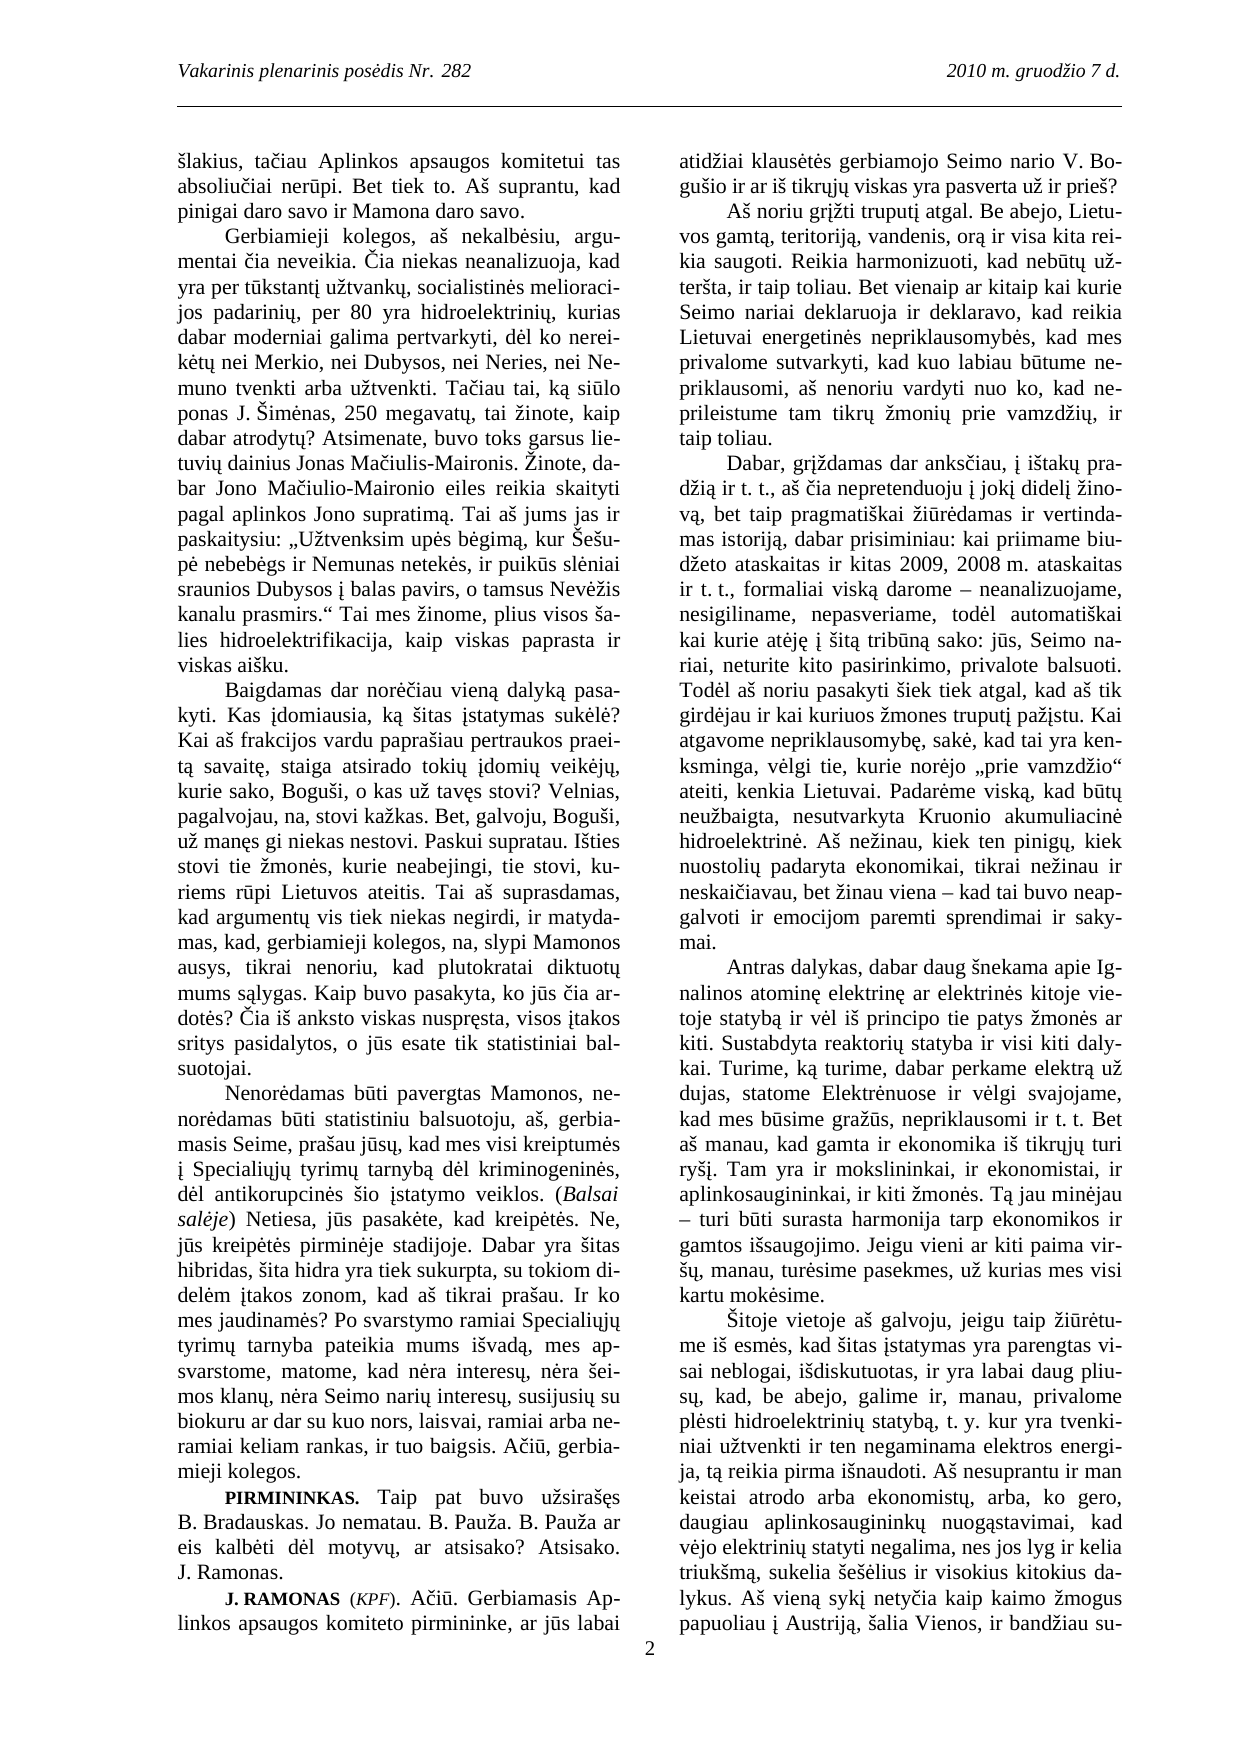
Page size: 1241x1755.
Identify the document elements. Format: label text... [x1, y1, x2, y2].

text Aš no­riu grįž­ti tru­pu­tį at­gal. Be abe­jo, Lie­tu­vos gam­tą, te­ri­to­ri­ją, van­de­nis, orą ir vi­sa ki­ta rei­kia sau­go­ti. Rei­kia har­mo­ni­zuo­ti, kad ne­bū­tų už­terš­ta, ir taip to­liau. Bet vie­naip ar ki­taip kai ku­rie Sei­mo na­riai de­kla­ruo­ja ir de­kla­ra­vo, kad rei­kia Lie­tu­vai ener­ge­ti­nės ne­pri­klau­so­my­bės, kad mes pri­va­lo­me su­tvar­ky­ti, kad kuo la­biau bū­tu­me ne­pri­klau­so­mi, aš ne­no­riu var­dy­ti nuo ko, kad ne­prileis­tu­me tam tik­rų žmo­nių prie vamz­džių, ir taip to­liau. [679, 198, 1122, 450]
text Ger­bia­mie­ji ko­le­gos, aš ne­kal­bė­siu, ar­gu­men­tai čia ne­vei­kia. Čia nie­kas ne­ana­li­zuo­ja, kad yra per tūks­tan­tį už­tvan­kų, so­cia­lis­ti­nės me­lio­ra­ci­jos pa­da­ri­nių, per 80 yra hid­ro­e­lek­tri­nių, ku­rias da­bar mo­der­niai ga­li­ma per­tvar­ky­ti, dėl ko ne­rei­kė­tų nei Mer­kio, nei Du­by­sos, nei Ne­ries, nei Ne­mu­no tvenk­ti ar­ba už­tvenk­ti. Ta­čiau tai, ką siū­lo po­nas J. Ši­mė­nas, 250 me­ga­va­tų, tai ži­no­te, kaip da­bar at­ro­dy­tų? At­si­me­na­te, bu­vo toks gar­sus lie­tu­vių dai­nius Jo­nas Ma­čiu­lis-Mai­ro­nis. Ži­no­te, da­bar Jo­no Ma­čiu­lio-Mai­ro­nio ei­les rei­kia skai­ty­ti pa­gal ap­lin­kos Jo­no su­pra­ti­mą. Tai aš jums jas ir pa­skai­ty­siu: „Už­tvenk­sim upės bė­gi­mą, kur Še­šu­pė ne­be­bėgs ir Ne­mu­nas ne­te­kės, ir pui­kūs slė­niai srau­nios Du­by­sos į ba­las pa­virs, o tam­sus Ne­vė­žis ka­na­lu pra­smirs.“ Tai mes ži­no­me, plius vi­sos ša­lies hid­ro­e­lek­tri­fi­ka­ci­ja, kaip vis­kas pa­pras­ta ir vis­kas aiš­ku. [177, 223, 620, 677]
text Ant­ras da­ly­kas, da­bar daug šne­ka­ma apie Ig­na­li­nos ato­mi­nę elek­tri­nę ar elek­tri­nės ki­to­je vie­to­je sta­ty­bą ir vėl iš prin­ci­po tie pa­tys žmo­nės ar ki­ti. Su­stab­dy­ta re­ak­to­rių sta­ty­ba ir vi­si ki­ti da­ly­kai. Tu­ri­me, ką tu­ri­me, da­bar per­ka­me elek­trą už du­jas, sta­to­me Elek­trė­nuo­se ir vėl­gi sva­jo­ja­me, kad mes bū­si­me gra­žūs, ne­pri­klau­so­mi ir t. t. Bet aš ma­nau, kad gam­ta ir eko­no­mi­ka iš tik­rų­jų tu­ri ry­šį. Tam yra ir moks­li­nin­kai, ir eko­no­mis­tai, ir ap­lin­ko­sau­gi­nin­kai, ir ki­ti žmo­nės. Tą jau mi­nė­jau – tu­ri bū­ti su­ras­ta har­mo­ni­ja tarp eko­no­mi­kos ir gam­tos iš­sau­go­ji­mo. Jei­gu vie­ni ar ki­ti pa­ima vir­šų, ma­nau, tu­rė­si­me pa­sek­mes, už ku­rias mes vi­si kar­tu mo­kė­si­me. [679, 954, 1122, 1307]
text PIRMININKAS. Taip pat bu­vo už­si­ra­šęs B. Bra­daus­kas. Jo ne­ma­tau. B. Pau­ža. B. Pau­ža ar eis kal­bė­ti dėl mo­ty­vų, ar at­si­sa­ko? At­si­sa­ko. J. Ra­mo­nas. [177, 1484, 620, 1584]
text Da­bar, grįž­da­mas dar anks­čiau, į iš­ta­kų pra­džią ir t. t., aš čia ne­pre­ten­duo­ju į jo­kį di­de­lį ži­no­vą, bet taip prag­ma­tiš­kai žiū­rė­da­mas ir ver­tin­da­mas is­to­ri­ją, da­bar pri­si­mi­niau: kai pri­ima­me biu­dže­to ata­skai­tas ir ki­tas 2009, 2008 m. ata­skai­tas ir t. t., for­ma­liai vis­ką da­ro­me – ne­ana­li­zuo­ja­me, ne­si­gi­li­na­me, ne­pa­sve­ria­me, to­dėl au­to­ma­tiš­kai kai ku­rie at­ėję į ši­tą tri­bū­ną sa­ko: jūs, Sei­mo na­riai, ne­tu­ri­te ki­to pa­si­rin­ki­mo, pri­va­lo­te bal­suo­ti. To­dėl aš no­riu pa­sa­ky­ti šiek tiek at­gal, kad aš tik gir­dė­jau ir kai ku­riuos žmo­nes tru­pu­tį pa­žįs­tu. Kai at­ga­vo­me ne­pri­klau­so­my­bę, sa­kė, kad tai yra ken­ks­min­ga, vėl­gi tie, ku­rie no­rė­jo „prie vamz­džio“ at­ei­ti, ken­kia Lie­tu­vai. Pa­da­rė­me vis­ką, kad bū­tų ne­už­baig­ta, ne­su­tvar­ky­ta Kruo­nio aku­mu­lia­ci­nė hi­d­ro­e­lek­tri­nė. Aš ne­ži­nau, kiek ten pi­ni­gų, kiek nuos­to­lių pa­da­ry­ta eko­no­mi­kai, tik­rai ne­ži­nau ir ne­skai­čia­vau, bet ži­nau vie­na – kad tai bu­vo ne­ap­gal­vo­ti ir emo­ci­jom pa­rem­ti spren­di­mai ir sa­ky­mai. [679, 450, 1122, 954]
text Baig­da­mas dar no­rė­čiau vie­ną da­ly­ką pa­sa­ky­ti. Kas įdo­miau­sia, ką ši­tas įsta­ty­mas su­kė­lė? Kai aš frak­ci­jos var­du pa­pra­šiau per­trau­kos pra­ei­tą sa­vai­tę, stai­ga at­si­ra­do to­kių įdo­mių vei­kė­jų, ku­rie sa­ko, Bo­gu­ši, o kas už ta­vęs sto­vi? Vel­nias, pa­gal­vo­jau, na, sto­vi kaž­kas. Bet, gal­vo­ju, Bo­gu­ši, už ma­nęs gi nie­kas ne­sto­vi. Pas­kui su­pra­tau. Iš­ties sto­vi tie žmo­nės, ku­rie ne­abe­jin­gi, tie sto­vi, ku­riems rū­pi Lie­tu­vos at­ei­tis. Tai aš su­pras­da­mas, kad ar­gu­men­tų vis tiek nie­kas ne­gir­di, ir ma­ty­da­mas, kad, ger­bia­mie­ji ko­le­gos, na, sly­pi Ma­mo­nos au­sys, tik­rai ne­no­riu, kad plu­to­kratai dik­tuo­tų mums są­ly­gas. Kaip bu­vo pa­sa­ky­ta, ko jūs čia ar­do­tės? Čia iš anks­to vis­kas nu­spręs­ta, vi­sos įta­kos sri­tys pa­si­da­ly­tos, o jūs esa­te tik sta­tis­ti­niai bal­suo­to­jai. [177, 677, 620, 1080]
text ati­džiai klau­sė­tės ger­bia­mo­jo Sei­mo na­rio V. Bo­gu­šio ir ar iš tik­rų­jų vis­kas yra pa­sver­ta už ir prieš? [679, 148, 1122, 198]
text Ši­to­je vie­to­je aš gal­vo­ju, jei­gu taip žiū­rė­tu­me iš es­mės, kad ši­tas įsta­ty­mas yra pa­reng­tas vi­sai ne­blo­gai, iš­dis­ku­tuo­tas, ir yra la­bai daug pliu­sų, kad, be abe­jo, ga­li­me ir, ma­nau, pri­va­lo­me plė­s­ti hid­ro­e­lek­tri­nių sta­ty­bą, t. y. kur yra tven­ki­niai už­tvenk­ti ir ten ne­ga­mi­na­ma elek­tros ener­gi­ja, tą rei­kia pir­ma iš­nau­do­ti. Aš ne­su­pran­tu ir man keis­tai at­ro­do ar­ba eko­no­mis­tų, ar­ba, ko ge­ro, dau­giau ap­lin­ko­sau­gi­nin­kų nuo­gąs­ta­vi­mai, kad vė­jo elek­tri­nių sta­ty­ti ne­ga­li­ma, nes jos lyg ir ke­lia triukš­mą, su­ke­lia še­šė­lius ir vi­so­kius ki­to­kius da­ly­kus. Aš vie­ną sy­kį ne­ty­čia kaip kai­mo žmo­gus pa­puo­liau į Aust­ri­ją, ša­lia Vie­nos, ir ban­džiau su­ [679, 1307, 1122, 1635]
text Ne­no­rė­da­mas bū­ti pa­verg­tas Ma­mo­nos, ne­no­rė­da­mas bū­ti sta­tis­ti­niu bal­suo­to­ju, aš, ger­bia­ma­sis Sei­me, pra­šau jū­sų, kad mes vi­si kreip­tu­mės į Spe­cia­lių­jų ty­ri­mų tar­ny­bą dėl kri­mi­no­ge­ni­nės, dėl an­ti­ko­rup­ci­nės šio įsta­ty­mo veik­los. (Bal­sai sa­lė­je) Ne­tie­sa, jūs pa­sa­kė­te, kad krei­pė­tės. Ne, jūs krei­pė­tės pir­mi­nė­je sta­di­jo­je. Da­bar yra ši­tas hib­ri­das, ši­ta hid­ra yra tiek su­kurp­ta, su to­kiom di­de­lėm įta­kos zo­nom, kad aš tik­rai pra­šau. Ir ko mes jau­di­na­mės? Po svars­ty­mo ra­miai Spe­cia­lių­jų ty­ri­mų tar­ny­ba pa­tei­kia mums iš­va­dą, mes ap­svars­to­me, ma­to­me, kad nė­ra in­te­re­sų, nė­ra šei­mos kla­nų, nė­ra Sei­mo na­rių in­te­re­sų, su­si­ju­sių su bio­ku­ru ar dar su kuo nors, lais­vai, ra­miai ar­ba ne­ra­miai ke­liam ran­kas, ir tuo baig­sis. Ačiū, ger­bia­mie­ji ko­le­gos. [177, 1080, 620, 1484]
text J. RAMONAS (KPF). Ačiū. Ger­bia­ma­sis Ap­lin­kos ap­sau­gos ko­mi­te­to pir­mi­nin­ke, ar jūs la­bai [177, 1584, 620, 1635]
text šla­kius, ta­čiau Ap­lin­kos ap­sau­gos ko­mi­te­tui tas ab­so­liu­čiai ne­rū­pi. Bet tiek to. Aš su­pran­tu, kad pi­ni­gai da­ro sa­vo ir Ma­mo­na da­ro sa­vo. [177, 148, 620, 223]
